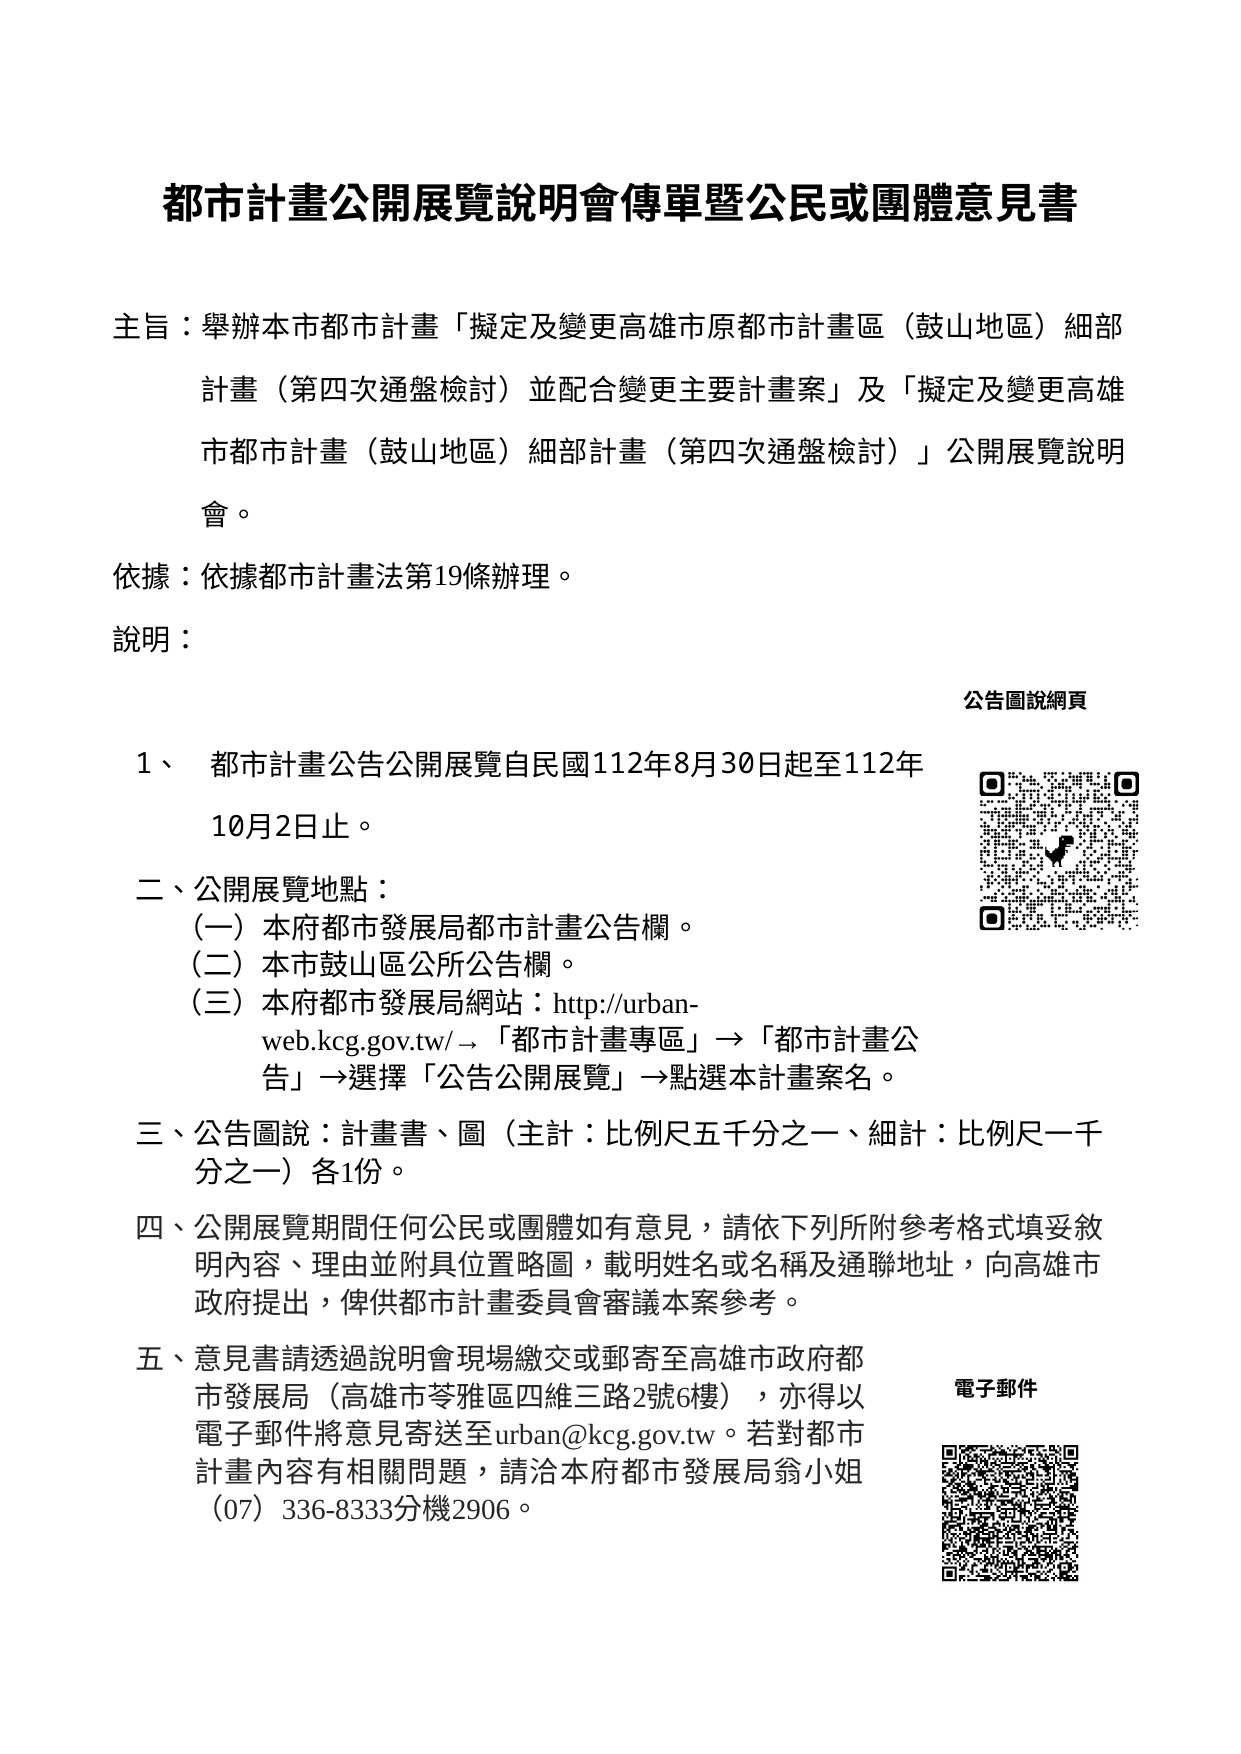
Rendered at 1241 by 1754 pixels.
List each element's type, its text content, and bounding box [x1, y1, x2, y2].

text 依據：依據都市計畫法第19條辦理。 [112, 533, 1128, 596]
table_cell [877, 1408, 1115, 1527]
table_header 都市計畫公告公開展覽自民國112年8月30日起至112年10月2日止。 二、公開展覽地點： （一）本府都市發展局都市計畫公告欄。 （二）本市鼓山區公所公告欄。 （三）本府都市發展局網站：http://urban-web.kcg.gov.tw/→「都市計畫專區」→「都市計畫公告」→選擇「公告公開展覽」→點選本計畫案名。 [124, 658, 936, 1096]
table_cell 三、公告圖說：計畫書、圖（主計：比例尺五千分之一、細計：比例尺一千分之一）各1份。 四、公開展覽期間任何公民或團體如有意見，請依下列所附參考格式填妥敘明內容、理由並附具位置略圖，載明姓名或名稱及通聯地址，向高雄市政府提出，俾供都市計畫委員會審議本案參考。 [124, 1096, 1115, 1321]
text 都市計畫公開展覽說明會傳單暨公民或團體意見書 [112, 158, 1128, 221]
table_cell [936, 721, 1115, 1096]
text 說明： [112, 596, 1128, 658]
table_cell 五、意見書請透過說明會現場繳交或郵寄至高雄市政府都市發展局（高雄市苓雅區四維三路2號6樓），亦得以電子郵件將意見寄送至urban@kcg.gov.tw。若對都市計畫內容有相關問題，請洽本府都市發展局翁小姐（07）336-8333分機2906。 [124, 1321, 877, 1527]
table_cell 電子郵件 [877, 1321, 1115, 1408]
text 主旨：舉辦本市都市計畫「擬定及變更高雄市原都市計畫區（鼓山地區）細部計畫（第四次通盤檢討）並配合變更主要計畫案」及「擬定及變更高雄市都市計畫（鼓山地區）細部計畫（第四次通盤檢討）」公開展覽說明會。 [112, 283, 1128, 533]
table_header 公告圖說網頁 [936, 658, 1115, 721]
